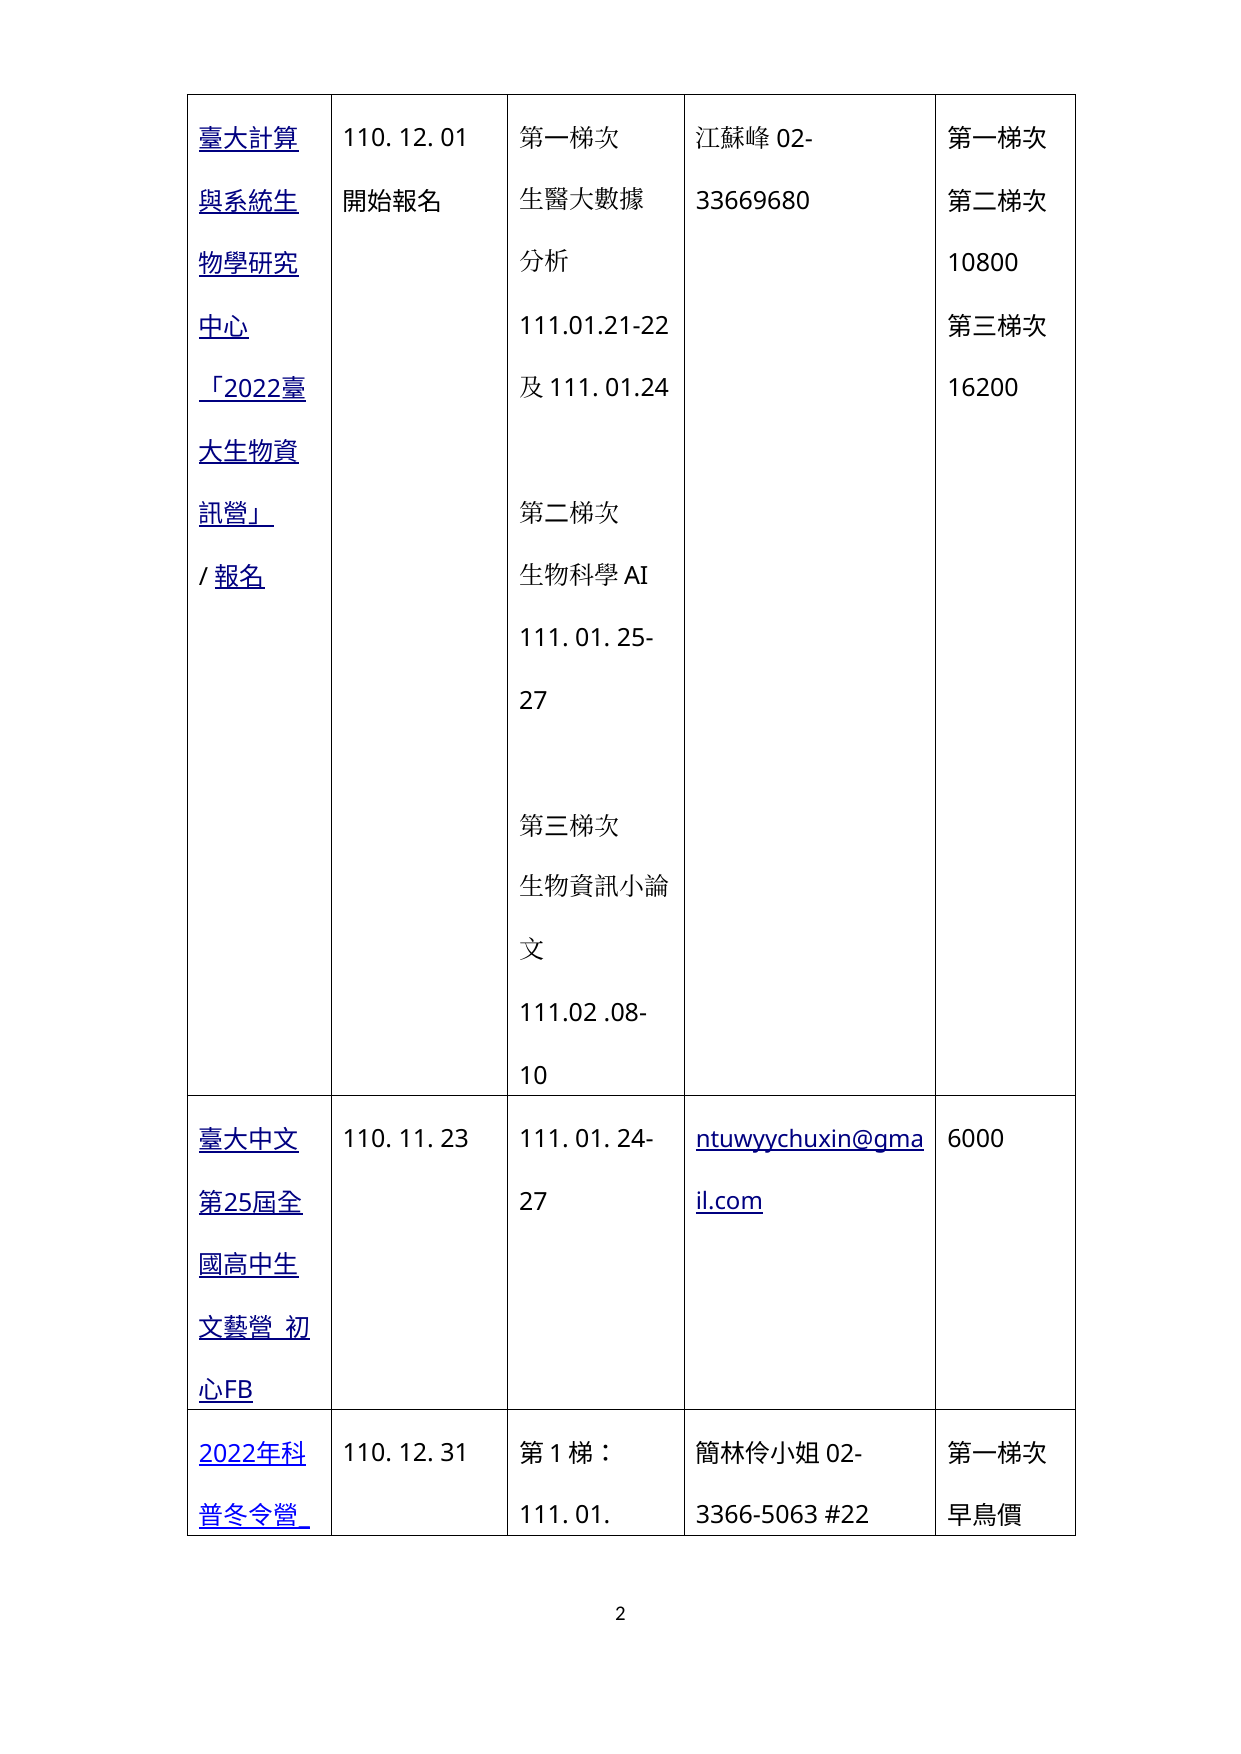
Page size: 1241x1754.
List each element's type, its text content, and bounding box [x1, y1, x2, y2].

table_cell 江蘇峰 02-33669680 [685, 95, 935, 1095]
table_cell 6000 [936, 1096, 1075, 1409]
table_cell 2022年科普冬令營_ [188, 1410, 331, 1535]
table_cell 臺大中文第25屆全國高中生文藝營_初心FB [188, 1096, 331, 1409]
table_cell 第1梯： 111. 01. [508, 1410, 684, 1535]
table_cell 第一梯次 生醫大數據 分析 111.01.21-22及111. 01.24 第二梯次 生物科學AI 111. 01. 25-27 第三梯次 生物資訊小論文 111.02 .08-10 [508, 95, 684, 1095]
table_cell ntuwyychuxin@gmail.com [685, 1096, 935, 1409]
table_cell 111. 01. 24- 27 [508, 1096, 684, 1409]
table_cell 110. 11. 23 [332, 1096, 507, 1409]
table_cell 110. 12. 01開始報名 [332, 95, 507, 1095]
table_cell 臺大計算與系統生物學研究中心「2022臺大生物資訊營」 / 報名 [188, 95, 331, 1095]
table_cell 110. 12. 31 [332, 1410, 507, 1535]
table_cell 簡林伶小姐02-3366-5063 #22 [685, 1410, 935, 1535]
table_cell 第一梯次 第二梯次 10800 第三梯次 16200 [936, 95, 1075, 1095]
table_cell 第一梯次 早鳥價 [936, 1410, 1075, 1535]
